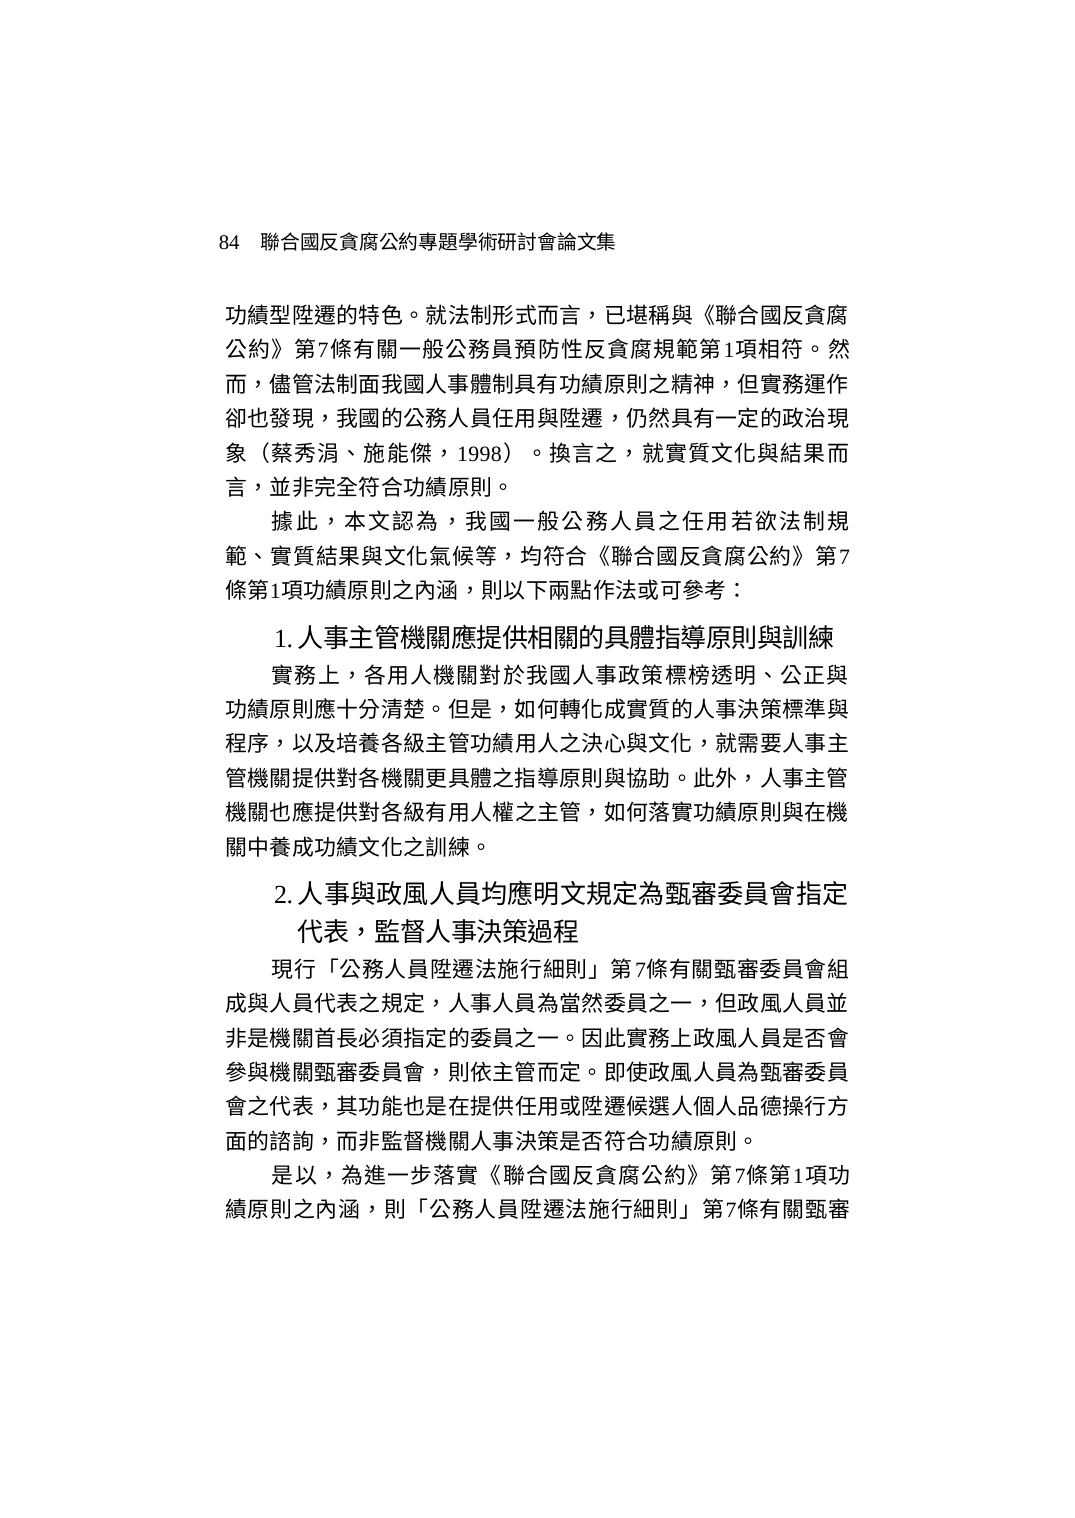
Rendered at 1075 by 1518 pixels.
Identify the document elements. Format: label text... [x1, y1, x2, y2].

text 1. 人事主管機關應提供相關的具體指導原則與訓練 [274, 617, 850, 655]
text 2. 人事與政風人員均應明文規定為甄審委員會指定代表，監督人事決策過程 [274, 874, 850, 949]
text 是以，為進一步落實《聯合國反貪腐公約》第7條第1項功績原則之內涵，則「公務人員陞遷法施行細則」第7條有關甄審 [225, 1155, 850, 1224]
text 現行「公務人員陞遷法施行細則」第7條有關甄審委員會組成與人員代表之規定，人事人員為當然委員之一，但政風人員並非是機關首長必須指定的委員之一。因此實務上政風人員是否會參與機關甄審委員會，則依主管而定。即使政風人員為甄審委員會之代表，其功能也是在提供任用或陞遷候選人個人品德操行方面的諮詢，而非監督機關人事決策是否符合功績原則。 [225, 949, 850, 1155]
text 實務上，各用人機關對於我國人事政策標榜透明、公正與功績原則應十分清楚。但是，如何轉化成實質的人事決策標準與程序，以及培養各級主管功績用人之決心與文化，就需要人事主管機關提供對各機關更具體之指導原則與協助。此外，人事主管機關也應提供對各級有用人權之主管，如何落實功績原則與在機關中養成功績文化之訓練。 [225, 655, 850, 861]
text 功績型陞遷的特色。就法制形式而言，已堪稱與《聯合國反貪腐公約》第7條有關一般公務員預防性反貪腐規範第1項相符。然而，儘管法制面我國人事體制具有功績原則之精神，但實務運作卻也發現，我國的公務人員任用與陞遷，仍然具有一定的政治現象（蔡秀涓、施能傑，1998）。換言之，就實質文化與結果而言，並非完全符合功績原則。 [225, 295, 850, 502]
text 據此，本文認為，我國一般公務人員之任用若欲法制規範、實質結果與文化氣候等，均符合《聯合國反貪腐公約》第7條第1項功績原則之內涵，則以下兩點作法或可參考： [225, 502, 850, 605]
